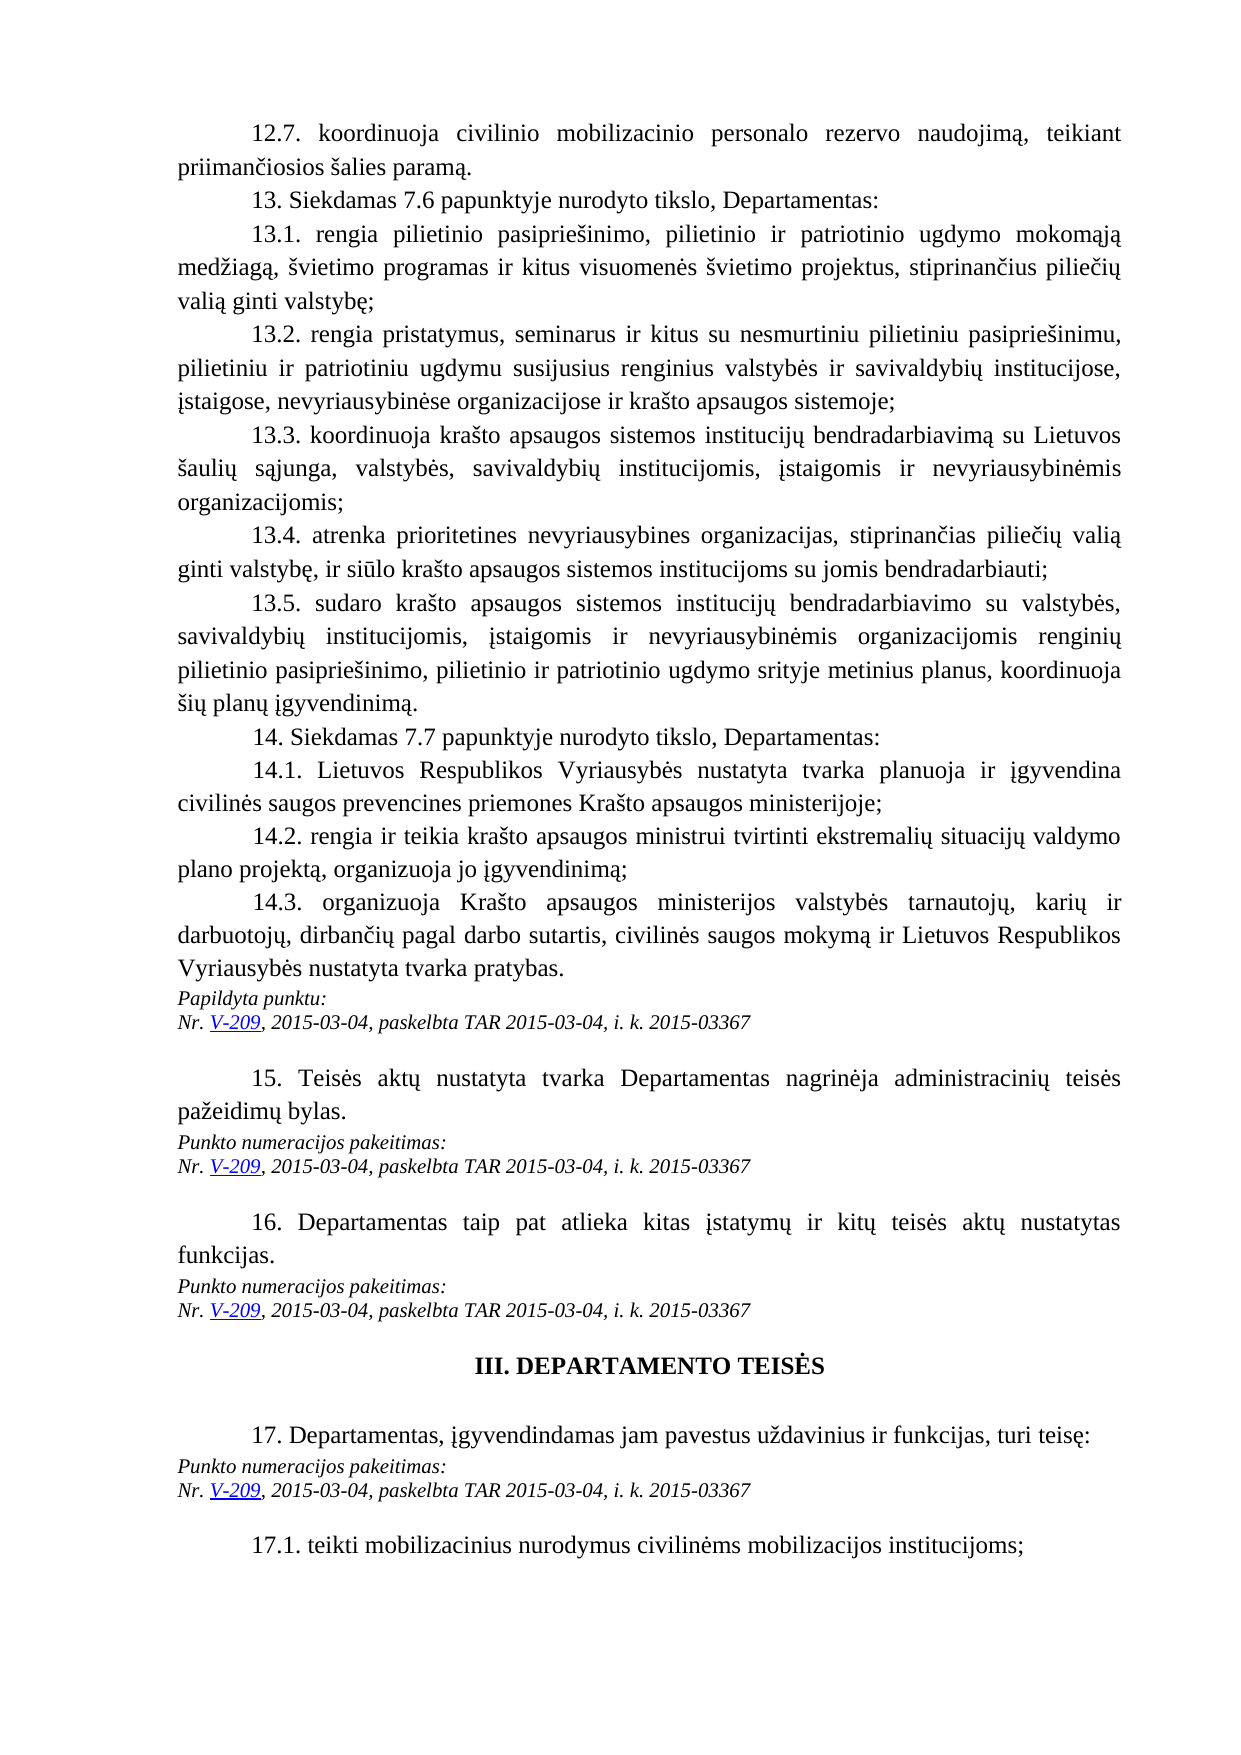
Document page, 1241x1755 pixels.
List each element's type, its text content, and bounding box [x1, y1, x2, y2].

text Nr. V-209, 2015-03-04, paskelbta TAR 2015-03-04, i. k. 2015-03367 [177, 1298, 1122, 1322]
text 12.7. koordinuoja civilinio mobilizacinio personalo rezervo naudojimą, teikiant priimančiosios šalies paramą. [177, 118, 1122, 180]
text 16. Departamentas taip pat atlieka kitas įstatymų ir kitų teisės aktų nustatytas funkcijas. [177, 1207, 1122, 1269]
text 13.1. rengia pilietinio pasipriešinimo, pilietinio ir patriotinio ugdymo mokomąją medžiagą, švietimo programas ir kitus visuomenės švietimo projektus, stiprinančius piliečių valią ginti valstybę; [177, 219, 1122, 314]
text 14.1. Lietuvos Respublikos Vyriausybės nustatyta tvarka planuoja ir įgyvendina civilinės saugos prevencines priemones Krašto apsaugos ministerijoje; [177, 755, 1122, 817]
text 13.2. rengia pristatymus, seminarus ir kitus su nesmurtiniu pilietiniu pasipriešinimu, pilietiniu ir patriotiniu ugdymu susijusius renginius valstybės ir savivaldybių institucijose, įstaigose, nevyriausybinėse organizacijose ir krašto apsaugos sistemoje; [177, 319, 1122, 415]
text 14.2. rengia ir teikia krašto apsaugos ministrui tvirtinti ekstremalių situacijų valdymo plano projektą, organizuoja jo įgyvendinimą; [177, 821, 1122, 883]
text 14. Siekdamas 7.7 papunktyje nurodyto tikslo, Departamentas: [177, 722, 1122, 751]
text 13.4. atrenka prioritetines nevyriausybines organizacijas, stiprinančias piliečių valią ginti valstybę, ir siūlo krašto apsaugos sistemos institucijoms su jomis bendradarbiauti; [177, 521, 1122, 583]
text 13. Siekdamas 7.6 papunktyje nurodyto tikslo, Departamentas: [177, 185, 1122, 214]
text 17. Departamentas, įgyvendindamas jam pavestus uždavinius ir funkcijas, turi teisę: [177, 1420, 1122, 1449]
text Punkto numeracijos pakeitimas: [177, 1130, 1122, 1154]
text Nr. V-209, 2015-03-04, paskelbta TAR 2015-03-04, i. k. 2015-03367 [177, 1010, 1122, 1034]
text Nr. V-209, 2015-03-04, paskelbta TAR 2015-03-04, i. k. 2015-03367 [177, 1478, 1122, 1502]
text 13.3. koordinuoja krašto apsaugos sistemos institucijų bendradarbiavimą su Lietuvos šaulių sąjunga, valstybės, savivaldybių institucijomis, įstaigomis ir nevyriausybinėmis organizacijomis; [177, 420, 1122, 516]
text III. DEPARTAMENTO TEISĖS [177, 1351, 1122, 1379]
text Nr. V-209, 2015-03-04, paskelbta TAR 2015-03-04, i. k. 2015-03367 [177, 1154, 1122, 1178]
text 14.3. organizuoja Krašto apsaugos ministerijos valstybės tarnautojų, karių ir darbuotojų, dirbančių pagal darbo sutartis, civilinės saugos mokymą ir Lietuvos Respublikos Vyriausybės nustatyta tvarka pratybas. [177, 887, 1122, 982]
text 15. Teisės aktų nustatyta tvarka Departamentas nagrinėja administracinių teisės pažeidimų bylas. [177, 1063, 1122, 1125]
text 13.5. sudaro krašto apsaugos sistemos institucijų bendradarbiavimo su valstybės, savivaldybių institucijomis, įstaigomis ir nevyriausybinėmis organizacijomis renginių pilietinio pasipriešinimo, pilietinio ir patriotinio ugdymo srityje metinius planus, koordinuoja šių planų įgyvendinimą. [177, 588, 1122, 717]
text Punkto numeracijos pakeitimas: [177, 1453, 1122, 1478]
text Papildyta punktu: [177, 986, 1122, 1010]
text Punkto numeracijos pakeitimas: [177, 1274, 1122, 1298]
text 17.1. teikti mobilizacinius nurodymus civilinėms mobilizacijos institucijoms; [177, 1530, 1122, 1559]
